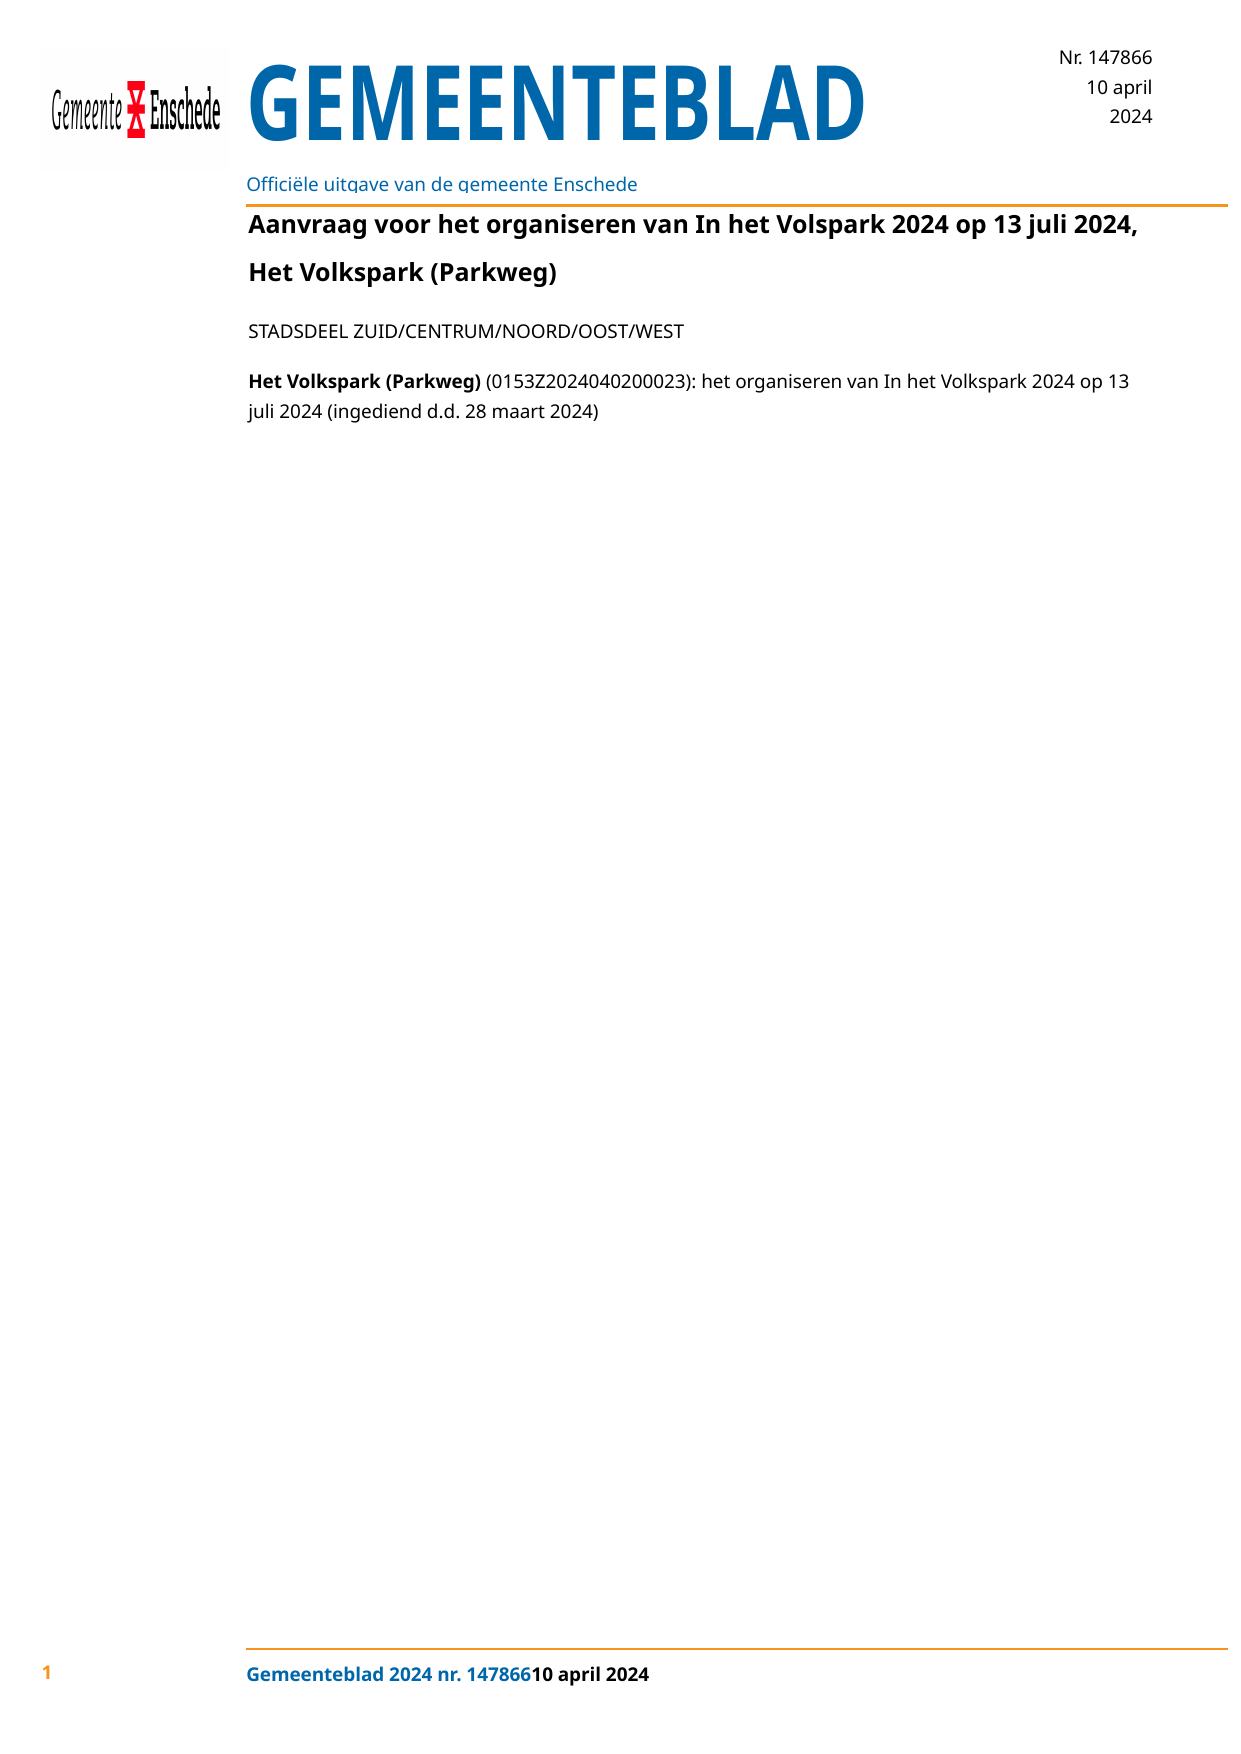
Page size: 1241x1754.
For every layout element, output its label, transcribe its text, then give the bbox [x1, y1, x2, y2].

text STADSDEEL ZUID/CENTRUM/NOORD/OOST/WEST [248, 318, 1152, 344]
text Aanvraag voor het organiseren van In het Volspark 2024 op 13 juli 2024, Het Volkspark (Parkweg) [248, 207, 1152, 288]
picture [41, 47, 231, 172]
text Het Volkspark (Parkweg) (0153Z2024040200023): het organiseren van In het Volkspark 2024 op 13 juli 2024 (ingediend d.d. 28 maart 2024) [248, 368, 1152, 424]
